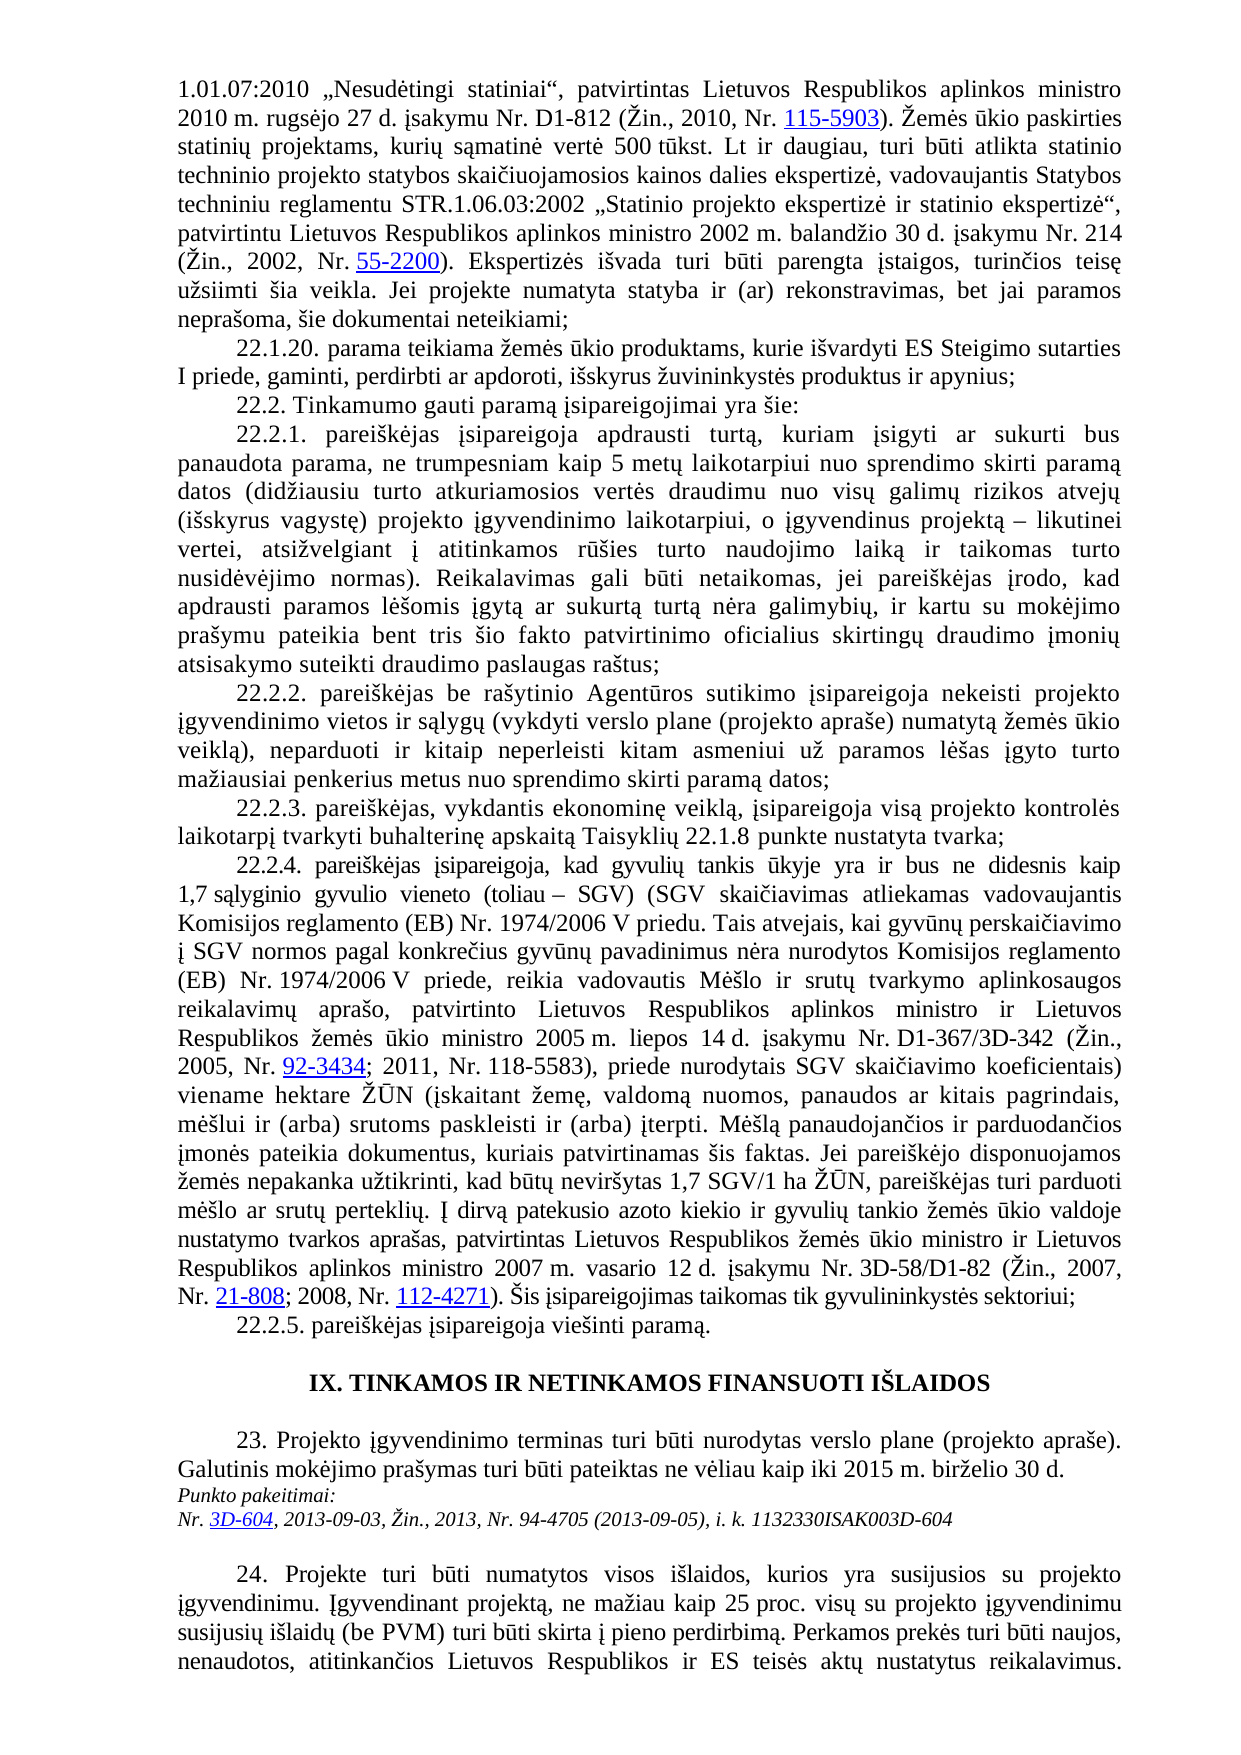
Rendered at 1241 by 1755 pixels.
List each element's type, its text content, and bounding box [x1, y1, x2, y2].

text 22.2.2. pareiškėjas be rašytinio Agentūros sutikimo įsipareigoja nekeisti projekto įgyvendinimo vietos ir sąlygų (vykdyti verslo plane (projekto apraše) numatytą žemės ūkio veiklą), neparduoti ir kitaip neperleisti kitam asmeniui už paramos lėšas įgyto turto mažiausiai penkerius metus nuo sprendimo skirti paramą datos; [177, 678, 1122, 793]
text 22.2.3. pareiškėjas, vykdantis ekonominę veiklą, įsipareigoja visą projekto kontrolės laikotarpį tvarkyti buhalterinę apskaitą Taisyklių 22.1.8 punkte nustatyta tvarka; [177, 793, 1122, 850]
text 1.01.07:2010 „Nesudėtingi statiniai“, patvirtintas Lietuvos Respublikos aplinkos ministro 2010 m. rugsėjo 27 d. įsakymu Nr. D1-812 (Žin., 2010, Nr. 115-5903). Žemės ūkio paskirties statinių projektams, kurių sąmatinė vertė 500 tūkst. Lt ir daugiau, turi būti atlikta statinio techninio projekto statybos skaičiuojamosios kainos dalies ekspertizė, vadovaujantis Statybos techniniu reglamentu STR.1.06.03:2002 „Statinio projekto ekspertizė ir statinio ekspertizė“, patvirtintu Lietuvos Respublikos aplinkos ministro 2002 m. balandžio 30 d. įsakymu Nr. 214 (Žin., 2002, Nr. 55-2200). Ekspertizės išvada turi būti parengta įstaigos, turinčios teisę užsiimti šia veikla. Jei projekte numatyta statyba ir (ar) rekonstravimas, bet jai paramos neprašoma, šie dokumentai neteikiami; [177, 74, 1122, 333]
text 22.2.1. pareiškėjas įsipareigoja apdrausti turtą, kuriam įsigyti ar sukurti bus panaudota parama, ne trumpesniam kaip 5 metų laikotarpiui nuo sprendimo skirti paramą datos (didžiausiu turto atkuriamosios vertės draudimu nuo visų galimų rizikos atvejų (išskyrus vagystę) projekto įgyvendinimo laikotarpiui, o įgyvendinus projektą – likutinei vertei, atsižvelgiant į atitinkamos rūšies turto naudojimo laiką ir taikomas turto nusidėvėjimo normas). Reikalavimas gali būti netaikomas, jei pareiškėjas įrodo, kad apdrausti paramos lėšomis įgytą ar sukurtą turtą nėra galimybių, ir kartu su mokėjimo prašymu pateikia bent tris šio fakto patvirtinimo oficialius skirtingų draudimo įmonių atsisakymo suteikti draudimo paslaugas raštus; [177, 419, 1122, 678]
text IX. TINKAMOS IR NETINKAMOS FINANSUOTI IŠLAIDOS [177, 1368, 1122, 1396]
text 22.1.20. parama teikiama žemės ūkio produktams, kurie išvardyti ES Steigimo sutarties I priede, gaminti, perdirbti ar apdoroti, išskyrus žuvininkystės produktus ir apynius; [177, 333, 1122, 390]
text 22.2.5. pareiškėjas įsipareigoja viešinti paramą. [177, 1310, 1122, 1339]
text 24. Projekte turi būti numatytos visos išlaidos, kurios yra susijusios su projekto įgyvendinimu. Įgyvendinant projektą, ne mažiau kaip 25 proc. visų su projekto įgyvendinimu susijusių išlaidų (be PVM) turi būti skirta į pieno perdirbimą. Perkamos prekės turi būti naujos, nenaudotos, atitinkančios Lietuvos Respublikos ir ES teisės aktų nustatytus reikalavimus. [177, 1559, 1122, 1674]
text Nr. 3D-604, 2013-09-03, Žin., 2013, Nr. 94-4705 (2013-09-05), i. k. 1132330ISAK003D-604 [177, 1507, 1122, 1531]
text 23. Projekto įgyvendinimo terminas turi būti nurodytas verslo plane (projekto apraše). Galutinis mokėjimo prašymas turi būti pateiktas ne vėliau kaip iki 2015 m. birželio 30 d. [177, 1425, 1122, 1483]
text Punkto pakeitimai: [177, 1483, 1122, 1507]
text 22.2. Tinkamumo gauti paramą įsipareigojimai yra šie: [177, 390, 1122, 419]
text 22.2.4. pareiškėjas įsipareigoja, kad gyvulių tankis ūkyje yra ir bus ne didesnis kaip 1,7 sąlyginio gyvulio vieneto (toliau – SGV) (SGV skaičiavimas atliekamas vadovaujantis Komisijos reglamento (EB) Nr. 1974/2006 V priedu. Tais atvejais, kai gyvūnų perskaičiavimo į SGV normos pagal konkrečius gyvūnų pavadinimus nėra nurodytos Komisijos reglamento (EB) Nr. 1974/2006 V priede, reikia vadovautis Mėšlo ir srutų tvarkymo aplinkosaugos reikalavimų aprašo, patvirtinto Lietuvos Respublikos aplinkos ministro ir Lietuvos Respublikos žemės ūkio ministro 2005 m. liepos 14 d. įsakymu Nr. D1-367/3D-342 (Žin., 2005, Nr. 92-3434; 2011, Nr. 118-5583), priede nurodytais SGV skaičiavimo koeficientais) viename hektare ŽŪN (įskaitant žemę, valdomą nuomos, panaudos ar kitais pagrindais, mėšlui ir (arba) srutoms paskleisti ir (arba) įterpti. Mėšlą panaudojančios ir parduodančios įmonės pateikia dokumentus, kuriais patvirtinamas šis faktas. Jei pareiškėjo disponuojamos žemės nepakanka užtikrinti, kad būtų neviršytas 1,7 SGV/1 ha ŽŪN, pareiškėjas turi parduoti mėšlo ar srutų perteklių. Į dirvą patekusio azoto kiekio ir gyvulių tankio žemės ūkio valdoje nustatymo tvarkos aprašas, patvirtintas Lietuvos Respublikos žemės ūkio ministro ir Lietuvos Respublikos aplinkos ministro 2007 m. vasario 12 d. įsakymu Nr. 3D-58/D1-82 (Žin., 2007, Nr. 21-808; 2008, Nr. 112-4271). Šis įsipareigojimas taikomas tik gyvulininkystės sektoriui; [177, 850, 1122, 1310]
